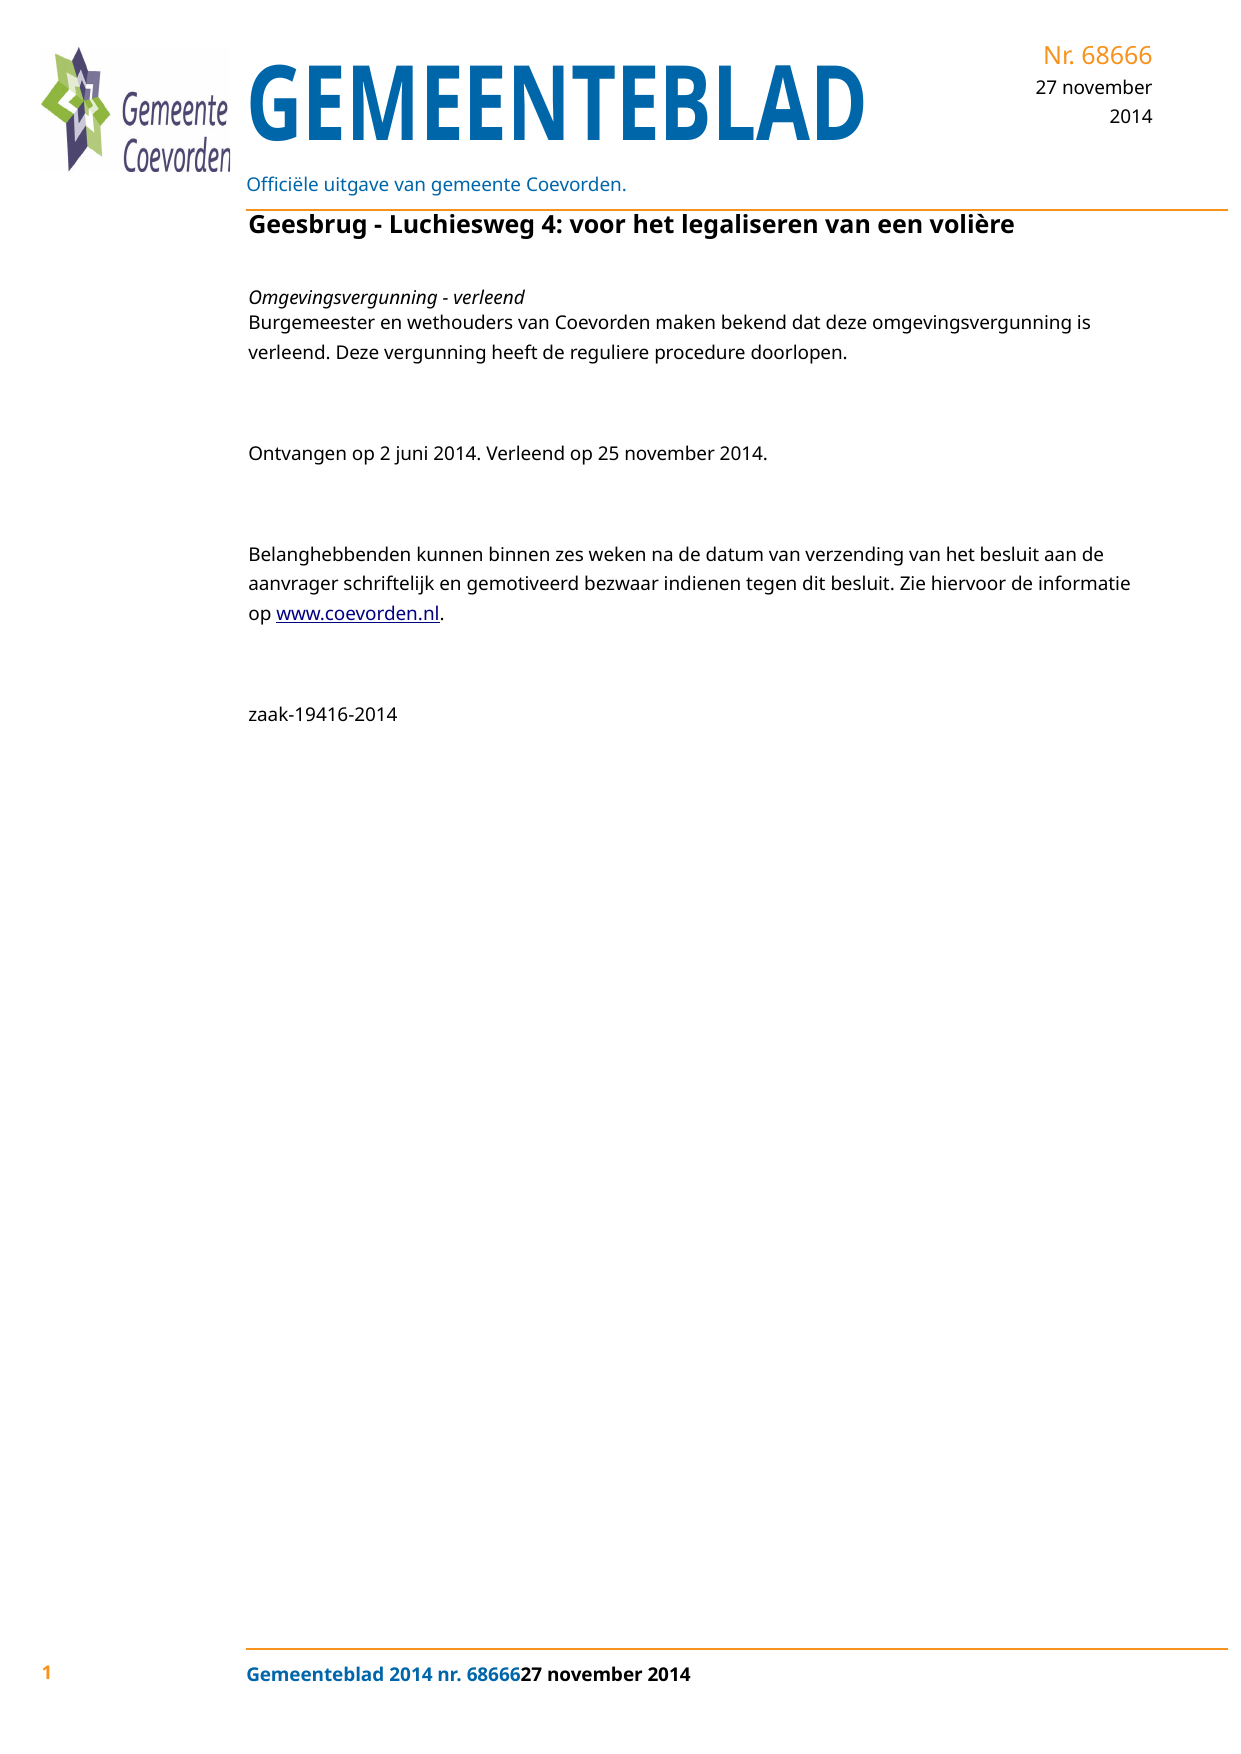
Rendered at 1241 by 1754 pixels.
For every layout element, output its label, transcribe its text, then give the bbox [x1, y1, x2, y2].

text Geesbrug - Luchiesweg 4: voor het legaliseren van een volière [248, 211, 1152, 241]
picture [41, 47, 231, 172]
text Burgemeester en wethouders van Coevorden maken bekend dat deze omgevingsvergunning is verleend. Deze vergunning heeft de reguliere procedure doorlopen. [248, 309, 1152, 365]
text Ontvangen op 2 juni 2014. Verleend op 25 november 2014. [248, 440, 1152, 466]
text Omgevingsvergunning - verleend [248, 284, 1152, 309]
text zaak-19416-2014 [248, 701, 1152, 727]
text Belanghebbenden kunnen binnen zes weken na de datum van verzending van het besluit aan de aanvrager schriftelijk en gemotiveerd bezwaar indienen tegen dit besluit. Zie hiervoor de informatie op www.coevorden.nl. [248, 541, 1152, 626]
